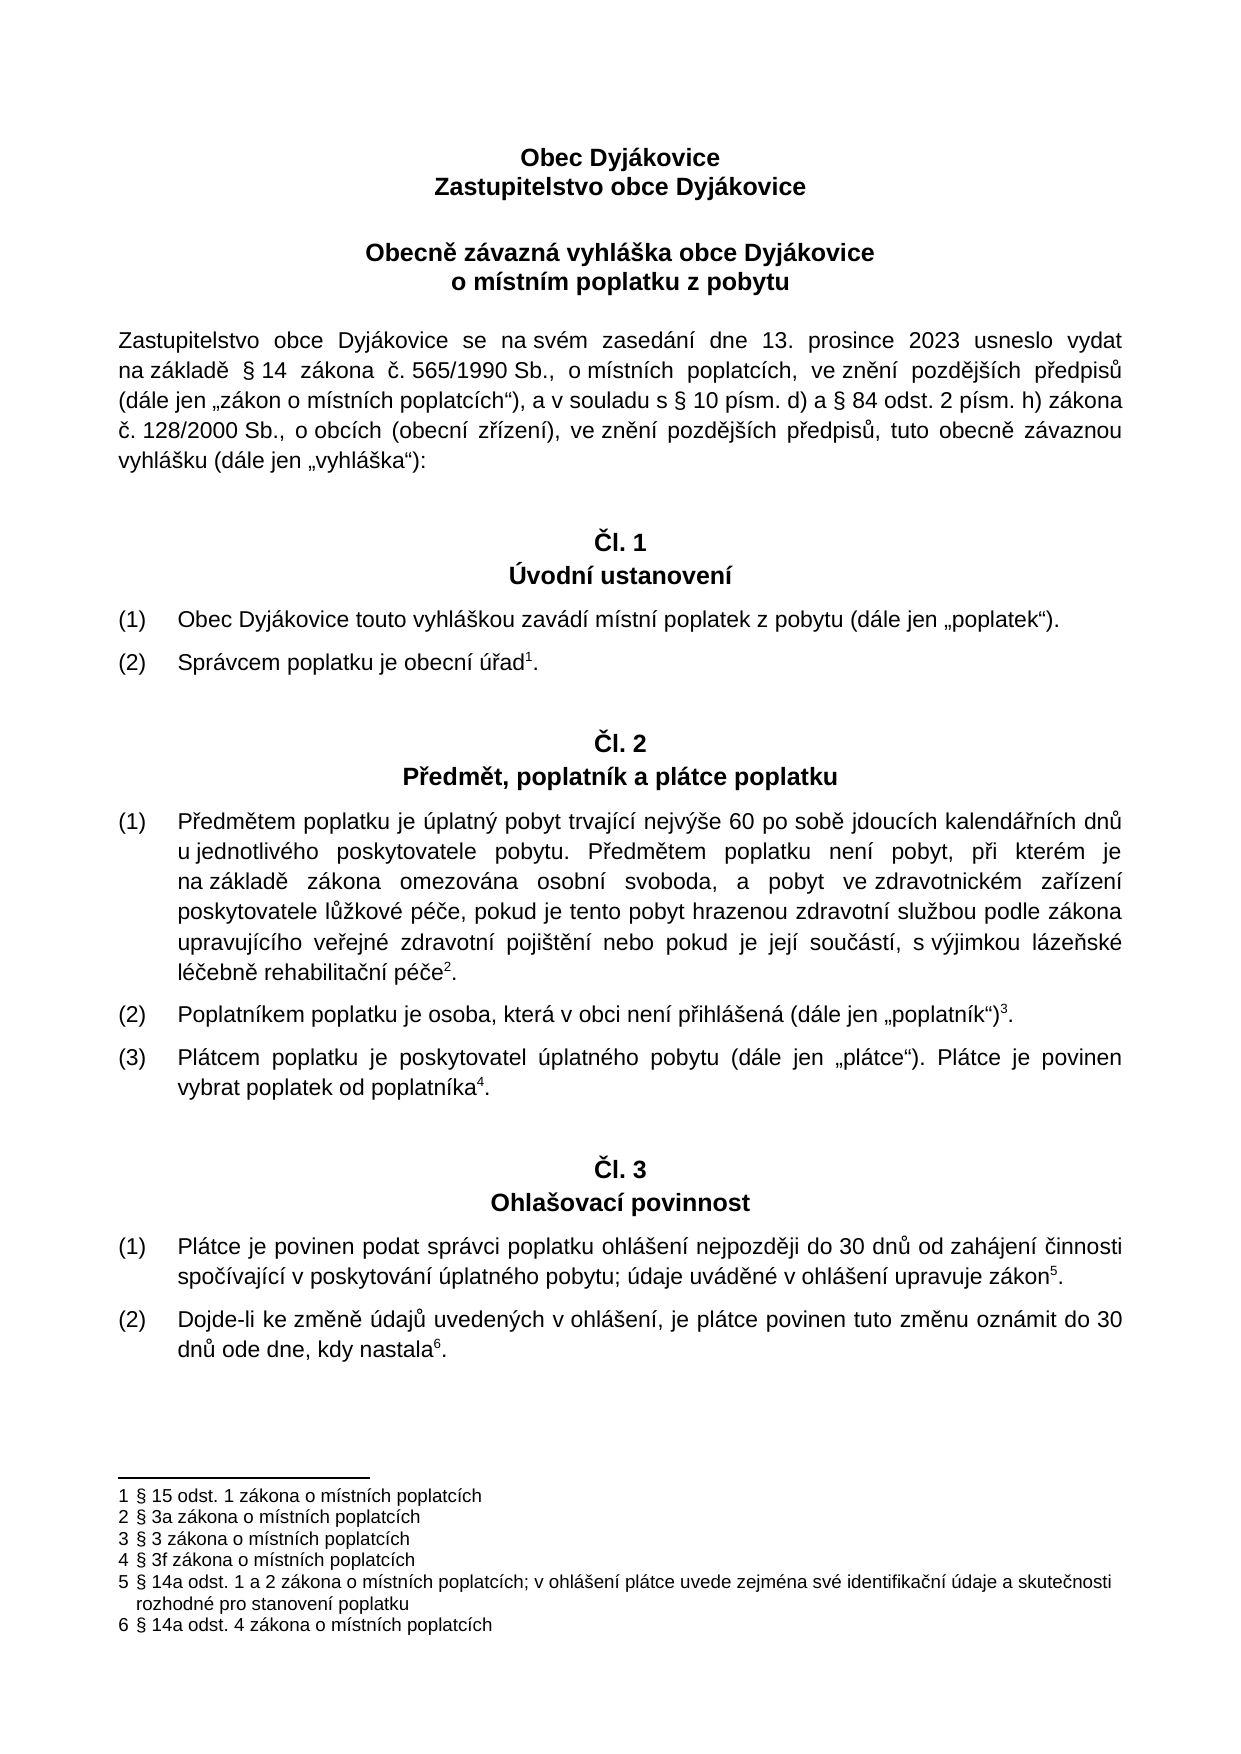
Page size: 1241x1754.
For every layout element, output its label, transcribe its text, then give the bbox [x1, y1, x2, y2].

list § 3 zákona o místních poplatcích [118, 1528, 1122, 1549]
list Plátce je povinen podat správci poplatku ohlášení nejpozději do 30 dnů od zahájení činnosti spočívající v poskytování úplatného pobytu; údaje uváděné v ohlášení upravuje zákon. [118, 1233, 1122, 1290]
subtitle Čl. 3 Ohlašovací povinnost [118, 1154, 1122, 1216]
text Zastupitelstvo obce Dyjákovice se na svém zasedání dne 13. prosince 2023 usneslo vydat na základě § 14 zákona č. 565/1990 Sb., o místních poplatcích, ve znění pozdějších předpisů (dále jen „zákon o místních poplatcích“), a v souladu s § 10 písm. d) a § 84 odst. 2 písm. h) zákona č. 128/2000 Sb., o obcích (obecní zřízení), ve znění pozdějších předpisů, tuto obecně závaznou vyhlášku (dále jen „vyhláška“): [118, 327, 1122, 474]
list Plátcem poplatku je poskytovatel úplatného pobytu (dále jen „plátce“). Plátce je povinen vybrat poplatek od poplatníka. [118, 1044, 1122, 1101]
subtitle Obecně závazná vyhláška obce Dyjákovice o místním poplatku z pobytu [118, 238, 1122, 295]
list Poplatníkem poplatku je osoba, která v obci není přihlášená (dále jen „poplatník“). [118, 1001, 1122, 1028]
list § 3f zákona o místních poplatcích [118, 1549, 1122, 1571]
list Správcem poplatku je obecní úřad. [118, 649, 1122, 675]
list Dojde-li ke změně údajů uvedených v ohlášení, je plátce povinen tuto změnu oznámit do 30 dnů ode dne, kdy nastala. [118, 1306, 1122, 1363]
title Obec Dyjákovice Zastupitelstvo obce Dyjákovice [118, 143, 1122, 201]
list Obec Dyjákovice touto vyhláškou zavádí místní poplatek z pobytu (dále jen „poplatek“). [118, 606, 1122, 633]
list § 14a odst. 1 a 2 zákona o místních poplatcích; v ohlášení plátce uvede zejména své identifikační údaje a skutečnosti rozhodné pro stanovení poplatku [118, 1571, 1122, 1614]
list § 3a zákona o místních poplatcích [118, 1506, 1122, 1528]
subtitle Čl. 1 Úvodní ustanovení [118, 528, 1122, 589]
list § 15 odst. 1 zákona o místních poplatcích [118, 1484, 1122, 1506]
list § 14a odst. 4 zákona o místních poplatcích [118, 1614, 1122, 1635]
list Předmětem poplatku je úplatný pobyt trvající nejvýše 60 po sobě jdoucích kalendářních dnů u jednotlivého poskytovatele pobytu. Předmětem poplatku není pobyt, při kterém je na základě zákona omezována osobní svoboda, a pobyt ve zdravotnickém zařízení poskytovatele lůžkové péče, pokud je tento pobyt hrazenou zdravotní službou podle zákona upravujícího veřejné zdravotní pojištění nebo pokud je její součástí, s výjimkou lázeňské léčebně rehabilitační péče. [118, 808, 1122, 985]
subtitle Čl. 2 Předmět, poplatník a plátce poplatku [118, 729, 1122, 791]
